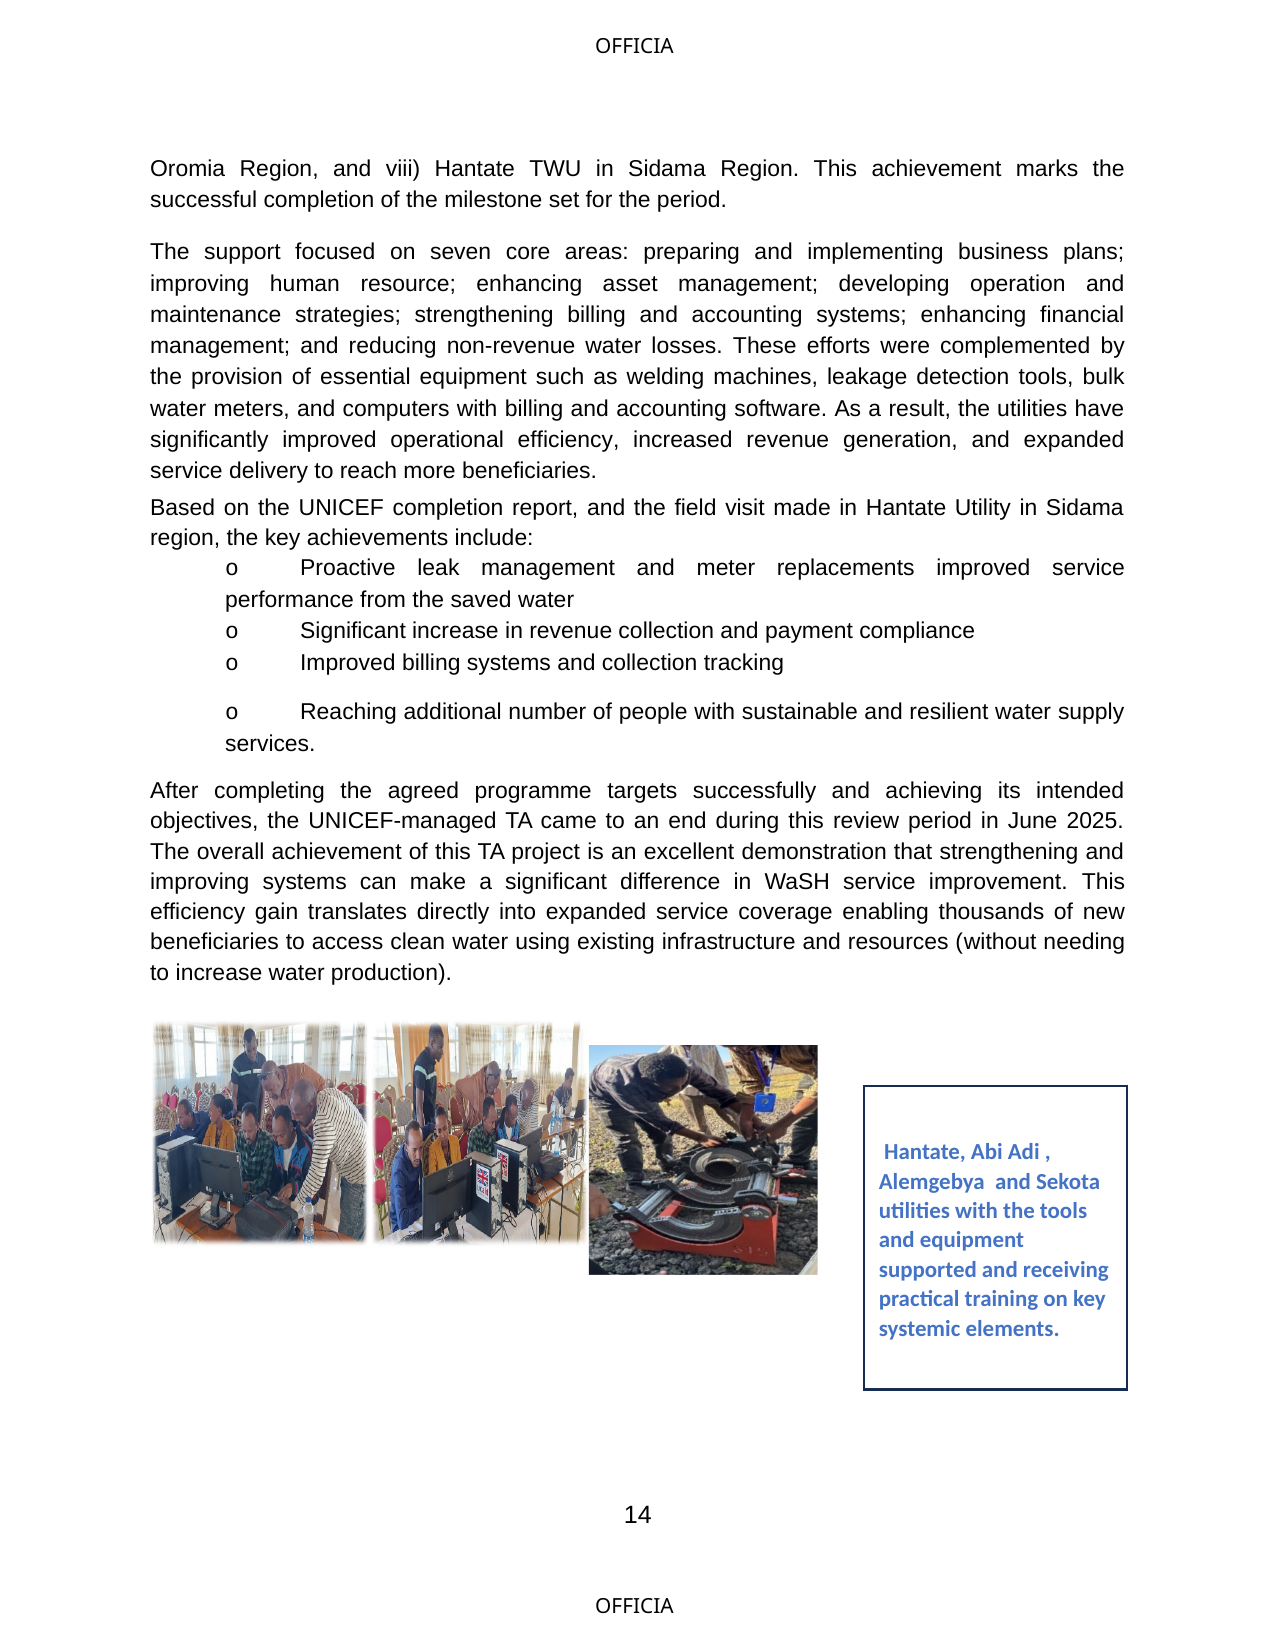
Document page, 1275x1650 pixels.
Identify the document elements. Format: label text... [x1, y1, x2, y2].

list Significant increase in revenue collection and payment compliance [225, 617, 1125, 645]
text After completing the agreed programme targets successfully and achieving its intended objectives, the UNICEF-managed TA came to an end during this review period in June 2025. The overall achievement of this TA project is an excellent demonstration that strengthening and improving systems can make a significant difference in WaSH service improvement. This efficiency gain translates directly into expanded service coverage enabling thousands of new beneficiaries to access clean water using existing infrastructure and resources (without needing to increase water production). [150, 777, 1125, 985]
list Proactive leak management and meter replacements improved service performance from the saved water [225, 554, 1125, 613]
text The support focused on seven core areas: preparing and implementing business plans; improving human resource; enhancing asset management; developing operation and maintenance strategies; strengthening billing and accounting systems; enhancing financial management; and reducing non-revenue water losses. These efforts were complemented by the provision of essential equipment such as welding machines, leakage detection tools, bulk water meters, and computers with billing and accounting software. As a result, the utilities have significantly improved operational efficiency, increased revenue generation, and expanded service delivery to reach more beneficiaries. [150, 233, 1125, 483]
text Based on the UNICEF completion report, and the field visit made in Hantate Utility in Sidama region, the key achievements include: [150, 494, 1125, 550]
text Oromia Region, and viii) Hantate TWU in Sidama Region. This achievement marks the successful completion of the milestone set for the period. [150, 150, 1125, 212]
list Improved billing systems and collection tracking [225, 649, 1125, 677]
list Reaching additional number of people with sustainable and resilient water supply services. [225, 698, 1125, 757]
